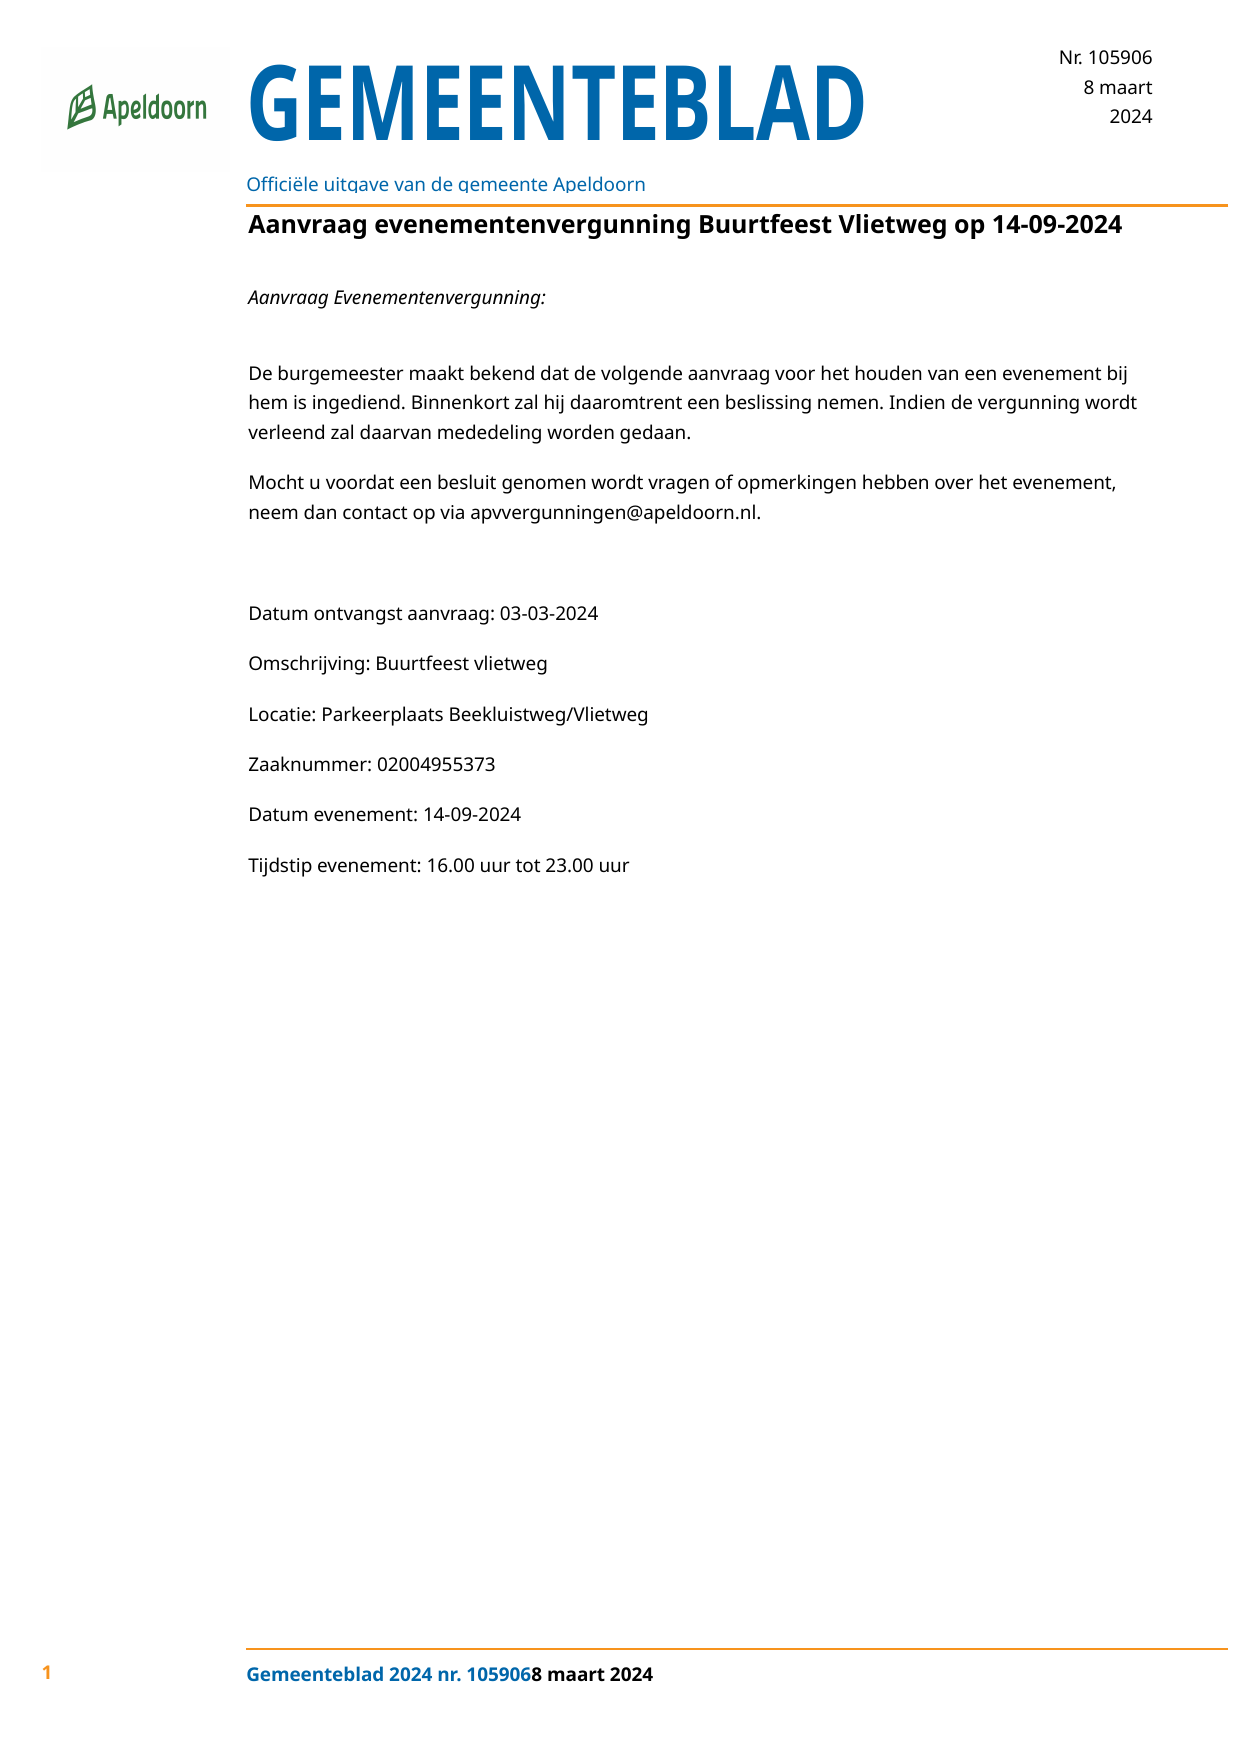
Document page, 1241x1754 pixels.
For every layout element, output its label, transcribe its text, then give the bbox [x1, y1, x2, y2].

text Locatie: Parkeerplaats Beekluistweg/Vlietweg [248, 701, 1152, 727]
text Aanvraag Evenementenvergunning: [248, 284, 1152, 309]
text De burgemeester maakt bekend dat de volgende aanvraag voor het houden van een evenement bij hem is ingediend. Binnenkort zal hij daaromtrent een beslissing nemen. Indien de vergunning wordt verleend zal daarvan mededeling worden gedaan. [248, 360, 1152, 445]
text Omschrijving: Buurtfeest vlietweg [248, 650, 1152, 676]
text Mocht u voordat een besluit genomen wordt vragen of opmerkingen hebben over het evenement, neem dan contact op via apvvergunningen@apeldoorn.nl. [248, 469, 1152, 525]
text Tijdstip evenement: 16.00 uur tot 23.00 uur [248, 852, 1152, 878]
picture [41, 47, 231, 172]
text Datum evenement: 14-09-2024 [248, 802, 1152, 827]
text Zaaknummer: 02004955373 [248, 751, 1152, 777]
text Aanvraag evenementenvergunning Buurtfeest Vlietweg op 14-09-2024 [248, 207, 1152, 241]
text Datum ontvangst aanvraag: 03-03-2024 [248, 600, 1152, 626]
